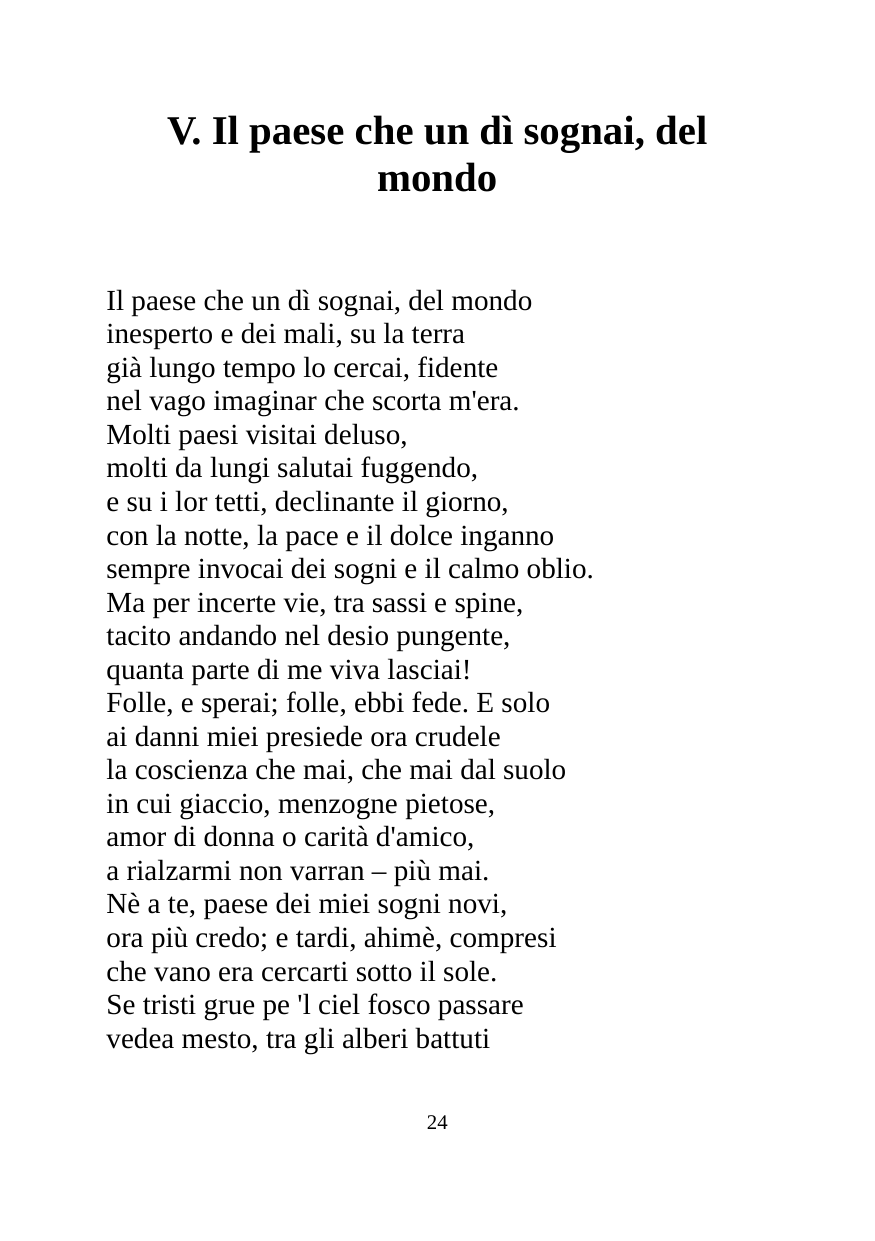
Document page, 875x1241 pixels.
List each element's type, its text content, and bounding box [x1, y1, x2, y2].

text e su i lor tetti, declinante il giorno, [106, 484, 768, 518]
text Ma per incerte vie, tra sassi e spine, [106, 585, 768, 618]
text Folle, e sperai; folle, ebbi fede. E solo [106, 685, 768, 719]
text amor di donna o carità d'amico, [106, 819, 768, 853]
text quanta parte di me viva lasciai! [106, 652, 768, 685]
text Nè a te, paese dei miei sogni novi, [106, 887, 768, 920]
text Se tristi grue pe 'l ciel fosco passare [106, 987, 768, 1021]
text ai danni miei presiede ora crudele [106, 719, 768, 752]
text a rialzarmi non varran – più mai. [106, 853, 768, 887]
text vedea mesto, tra gli alberi battuti [106, 1021, 768, 1054]
text già lungo tempo lo cercai, fidente [106, 350, 768, 383]
text con la notte, la pace e il dolce inganno [106, 518, 768, 551]
text ora più credo; e tardi, ahimè, compresi [106, 920, 768, 954]
text in cui giaccio, menzogne pietose, [106, 786, 768, 819]
text la coscienza che mai, che mai dal suolo [106, 752, 768, 786]
text Molti paesi visitai deluso, [106, 417, 768, 451]
text che vano era cercarti sotto il sole. [106, 954, 768, 987]
text inesperto e dei mali, su la terra [106, 316, 768, 350]
text nel vago imaginar che scorta m'era. [106, 383, 768, 417]
text Il paese che un dì sognai, del mondo [106, 283, 768, 316]
text molti da lungi salutai fuggendo, [106, 451, 768, 484]
text tacito andando nel desio pungente, [106, 618, 768, 652]
text sempre invocai dei sogni e il calmo oblio. [106, 551, 768, 585]
subtitle V. Il paese che un dì sognai, del mondo [106, 106, 768, 200]
